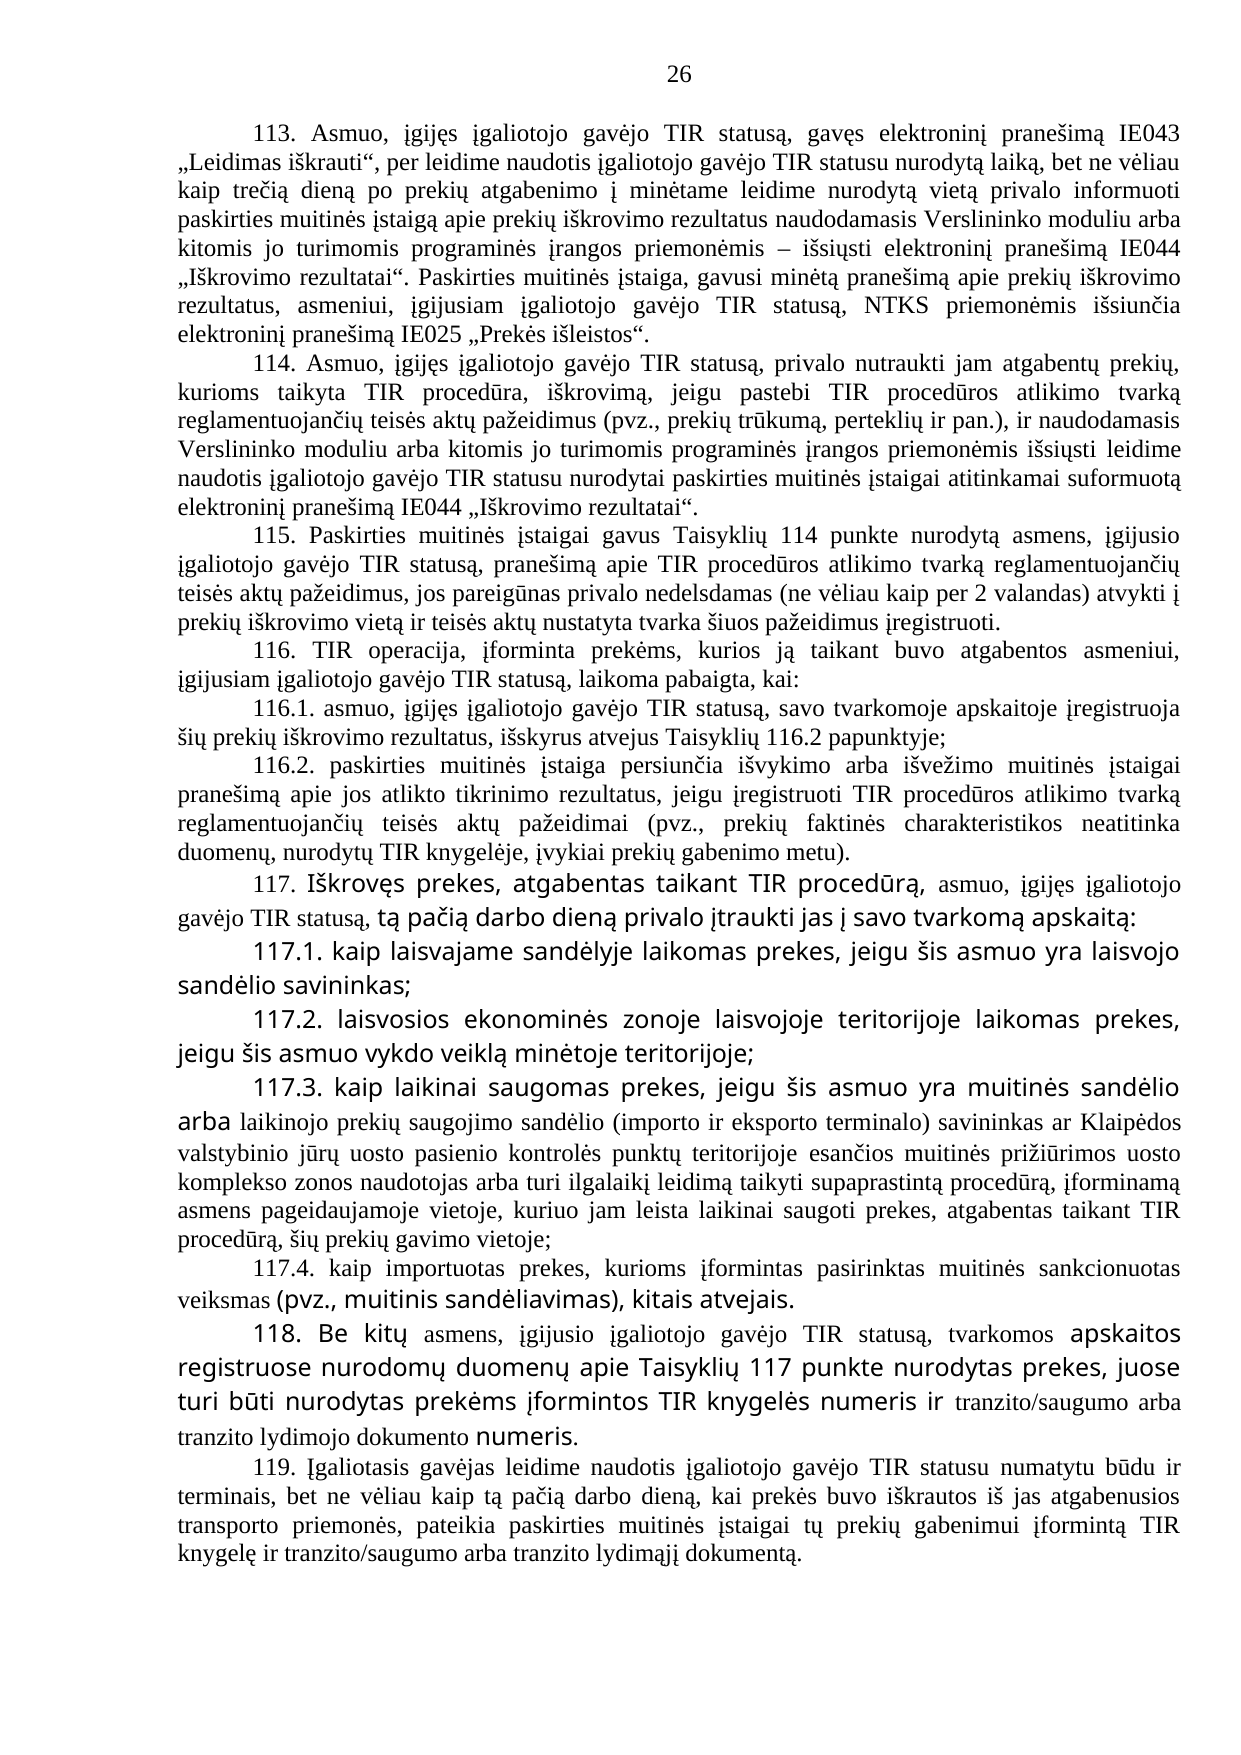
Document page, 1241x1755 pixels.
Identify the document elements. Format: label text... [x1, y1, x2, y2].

text 114. Asmuo, įgijęs įgaliotojo gavėjo TIR statusą, privalo nutraukti jam atgabentų prekių, kurioms taikyta TIR procedūra, iškrovimą, jeigu pastebi TIR procedūros atlikimo tvarką reglamentuojančių teisės aktų pažeidimus (pvz., prekių trūkumą, perteklių ir pan.), ir naudodamasis Verslininko moduliu arba kitomis jo turimomis programinės įrangos priemonėmis išsiųsti leidime naudotis įgaliotojo gavėjo TIR statusu nurodytai paskirties muitinės įstaigai atitinkamai suformuotą elektroninį pranešimą IE044 „Iškrovimo rezultatai“. [177, 348, 1181, 521]
text 117.4. kaip importuotas prekes, kurioms įformintas pasirinktas muitinės sankcionuotas veiksmas (pvz., muitinis sandėliavimas), kitais atvejais. [177, 1253, 1181, 1316]
text 117. Iškrovęs prekes, atgabentas taikant TIR procedūrą, asmuo, įgijęs įgaliotojo gavėjo TIR statusą, tą pačią darbo dieną privalo įtraukti jas į savo tvarkomą apskaitą: [177, 866, 1181, 934]
text 119. Įgaliotasis gavėjas leidime naudotis įgaliotojo gavėjo TIR statusu numatytu būdu ir terminais, bet ne vėliau kaip tą pačią darbo dieną, kai prekės buvo iškrautos iš jas atgabenusios transporto priemonės, pateikia paskirties muitinės įstaigai tų prekių gabenimui įformintą TIR knygelę ir tranzito/saugumo arba tranzito lydimąjį dokumentą. [177, 1452, 1181, 1567]
text 118. Be kitų asmens, įgijusio įgaliotojo gavėjo TIR statusą, tvarkomos apskaitos registruose nurodomų duomenų apie Taisyklių 117 punkte nurodytas prekes, juose turi būti nurodytas prekėms įformintos TIR knygelės numeris ir tranzito/saugumo arba tranzito lydimojo dokumento numeris. [177, 1316, 1181, 1452]
text 116. TIR operacija, įforminta prekėms, kurios ją taikant buvo atgabentos asmeniui, įgijusiam įgaliotojo gavėjo TIR statusą, laikoma pabaigta, kai: [177, 636, 1181, 693]
text 115. Paskirties muitinės įstaigai gavus Taisyklių 114 punkte nurodytą asmens, įgijusio įgaliotojo gavėjo TIR statusą, pranešimą apie TIR procedūros atlikimo tvarką reglamentuojančių teisės aktų pažeidimus, jos pareigūnas privalo nedelsdamas (ne vėliau kaip per 2 valandas) atvykti į prekių iškrovimo vietą ir teisės aktų nustatyta tvarka šiuos pažeidimus įregistruoti. [177, 521, 1181, 636]
text 117.2. laisvosios ekonominės zonoje laisvojoje teritorijoje laikomas prekes, jeigu šis asmuo vykdo veiklą minėtoje teritorijoje; [177, 1002, 1181, 1070]
text 113. Asmuo, įgijęs įgaliotojo gavėjo TIR statusą, gavęs elektroninį pranešimą IE043 „Leidimas iškrauti“, per leidime naudotis įgaliotojo gavėjo TIR statusu nurodytą laiką, bet ne vėliau kaip trečią dieną po prekių atgabenimo į minėtame leidime nurodytą vietą privalo informuoti paskirties muitinės įstaigą apie prekių iškrovimo rezultatus naudodamasis Verslininko moduliu arba kitomis jo turimomis programinės įrangos priemonėmis – išsiųsti elektroninį pranešimą IE044 „Iškrovimo rezultatai“. Paskirties muitinės įstaiga, gavusi minėtą pranešimą apie prekių iškrovimo rezultatus, asmeniui, įgijusiam įgaliotojo gavėjo TIR statusą, NTKS priemonėmis išsiunčia elektroninį pranešimą IE025 „Prekės išleistos“. [177, 118, 1181, 348]
text 117.1. kaip laisvajame sandėlyje laikomas prekes, jeigu šis asmuo yra laisvojo sandėlio savininkas; [177, 934, 1181, 1002]
text 116.1. asmuo, įgijęs įgaliotojo gavėjo TIR statusą, savo tvarkomoje apskaitoje įregistruoja šių prekių iškrovimo rezultatus, išskyrus atvejus Taisyklių 116.2 papunktyje; [177, 693, 1181, 751]
text 116.2. paskirties muitinės įstaiga persiunčia išvykimo arba išvežimo muitinės įstaigai pranešimą apie jos atlikto tikrinimo rezultatus, jeigu įregistruoti TIR procedūros atlikimo tvarką reglamentuojančių teisės aktų pažeidimai (pvz., prekių faktinės charakteristikos neatitinka duomenų, nurodytų TIR knygelėje, įvykiai prekių gabenimo metu). [177, 751, 1181, 866]
text 117.3. kaip laikinai saugomas prekes, jeigu šis asmuo yra muitinės sandėlio arba laikinojo prekių saugojimo sandėlio (importo ir eksporto terminalo) savininkas ar Klaipėdos valstybinio jūrų uosto pasienio kontrolės punktų teritorijoje esančios muitinės prižiūrimos uosto komplekso zonos naudotojas arba turi ilgalaikį leidimą taikyti supaprastintą procedūrą, įforminamą asmens pageidaujamoje vietoje, kuriuo jam leista laikinai saugoti prekes, atgabentas taikant TIR procedūrą, šių prekių gavimo vietoje; [177, 1070, 1181, 1253]
